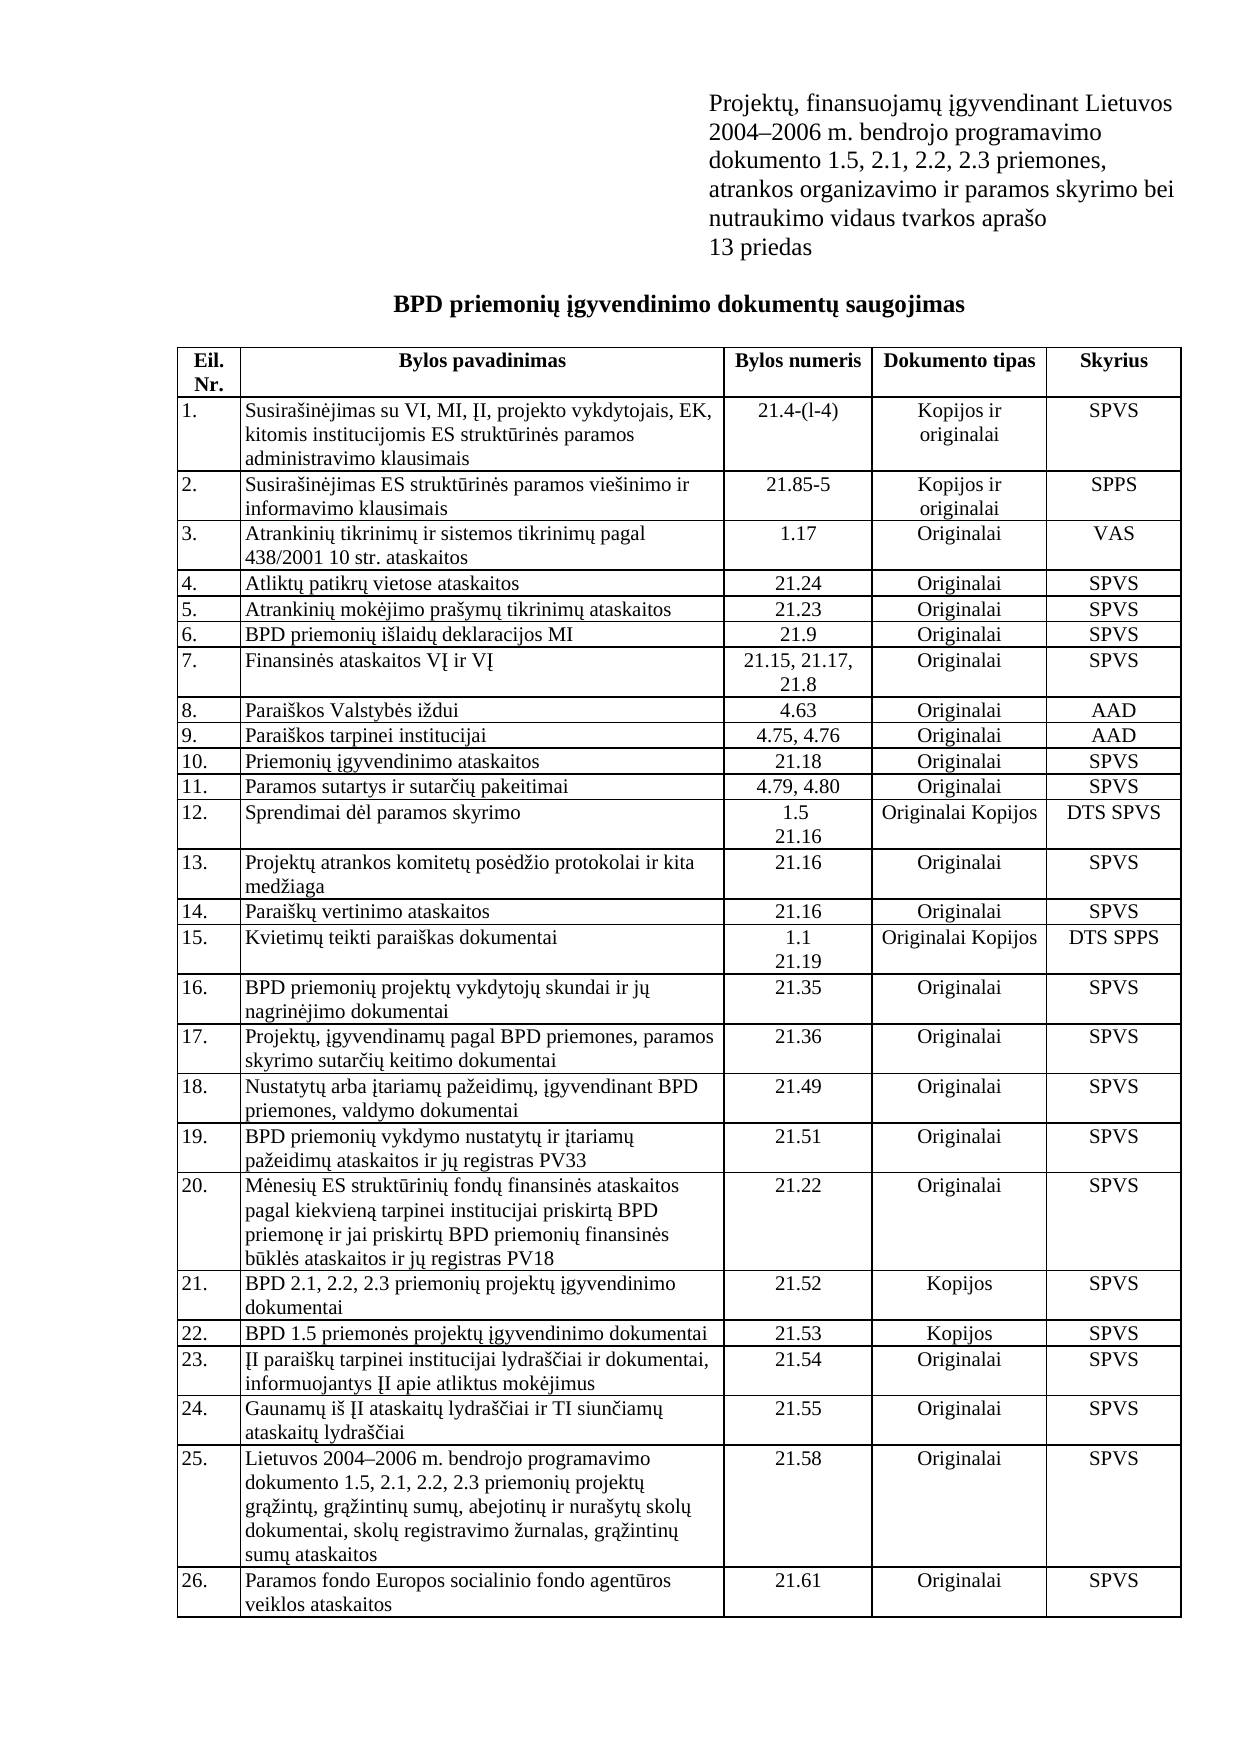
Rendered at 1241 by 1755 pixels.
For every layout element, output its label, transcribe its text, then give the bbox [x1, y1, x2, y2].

table_cell Originalai [873, 1124, 1046, 1172]
table_header Bylos pavadinimas [241, 348, 723, 396]
table_cell SPVS [1047, 1396, 1180, 1444]
table_cell SPVS [1047, 775, 1051, 798]
table_cell 15. [178, 925, 240, 973]
table_cell Originalai [873, 975, 1046, 1023]
table_cell SPVS [1047, 1347, 1180, 1395]
text nutraukimo vidaus tvarkos aprašo [177, 203, 1181, 232]
text atrankos organizavimo ir paramos skyrimo bei [177, 174, 1181, 203]
table_cell SPVS [1047, 850, 1180, 898]
table_cell 26. [178, 1568, 240, 1616]
table_cell 21.51 [725, 1124, 871, 1172]
table_cell Sprendimai dėl paramos skyrimo [241, 800, 723, 848]
table_cell 16. [178, 975, 240, 1023]
table_cell AAD [1047, 698, 1051, 722]
table_cell 25. [178, 1446, 240, 1566]
table_cell 21.22 [725, 1173, 871, 1270]
table_cell SPVS [1047, 1025, 1180, 1072]
table_cell 2. [178, 472, 240, 520]
table_cell Originalai [873, 1025, 1046, 1072]
table_cell 23. [178, 1347, 240, 1395]
table_cell 11. [236, 775, 240, 798]
table_header Dokumento tipas [873, 348, 1046, 396]
table_cell Originalai Kopijos [873, 800, 1046, 848]
table_cell 21.55 [725, 1396, 871, 1444]
table_cell 4. [236, 571, 240, 595]
table_cell Originalai [873, 648, 1046, 696]
table_cell 14. [236, 900, 240, 923]
text 2004–2006 m. bendrojo programavimo [177, 117, 1181, 145]
table_cell Originalai [873, 850, 1046, 898]
table_cell SPPS [1047, 472, 1180, 520]
text dokumento 1.5, 2.1, 2.2, 2.3 priemones, [177, 145, 1181, 174]
table_cell Originalai [873, 521, 1046, 569]
table_cell 18. [178, 1074, 240, 1122]
table_cell Finansinės ataskaitos VĮ ir VĮ [241, 648, 723, 696]
table_cell Kopijos ir originalai [873, 398, 1046, 470]
table_cell SPVS [1047, 1568, 1180, 1616]
table_cell SPVS [1047, 1446, 1180, 1566]
table_cell 21. [178, 1271, 240, 1319]
table_cell Originalai [873, 1396, 1046, 1444]
table_cell 10. [236, 749, 240, 773]
table_cell 21.54 [725, 1347, 871, 1395]
table_cell SPVS [1047, 597, 1051, 621]
table_cell 21.85-5 [725, 472, 871, 520]
table_cell SPVS [1047, 1321, 1051, 1345]
table_cell Originalai [873, 1173, 1046, 1270]
table_cell 1. [178, 398, 240, 470]
text Projektų, finansuojamų įgyvendinant Lietuvos [177, 88, 1181, 117]
table_cell 8. [236, 698, 240, 722]
table_cell SPVS [1047, 1124, 1180, 1172]
table_cell 21.61 [725, 1568, 871, 1616]
table_header Eil. Nr. [236, 348, 240, 396]
table_cell 21.16 [725, 850, 871, 898]
table_cell SPVS [1047, 1074, 1180, 1122]
table_cell SPVS [1047, 975, 1180, 1023]
table_cell 24. [178, 1396, 240, 1444]
table_cell 21.36 [725, 1025, 871, 1072]
table_cell SPVS [1047, 648, 1180, 696]
table_cell SPVS [1047, 900, 1051, 923]
table_cell VAS [1047, 521, 1180, 569]
table_cell 7. [178, 648, 240, 696]
table_cell AAD [1047, 723, 1051, 747]
table_cell Kvietimų teikti paraiškas dokumentai [241, 925, 723, 973]
table_cell Originalai [873, 1074, 1046, 1122]
table_cell Originalai Kopijos [873, 925, 1046, 973]
text BPD priemonių įgyvendinimo dokumentų saugojimas [177, 289, 1181, 318]
table_cell 3. [178, 521, 240, 569]
table_cell 21.58 [725, 1446, 871, 1566]
table_cell SPVS [1047, 1271, 1180, 1319]
table_cell Originalai [873, 1568, 1046, 1616]
table_cell 12. [178, 800, 240, 848]
table_header Bylos numeris [725, 348, 871, 396]
table_cell SPVS [1047, 571, 1051, 595]
table_cell 21.52 [725, 1271, 871, 1319]
table_cell 1.17 [725, 521, 871, 569]
table_cell 20. [178, 1173, 240, 1270]
table_cell SPVS [1047, 622, 1051, 646]
text 13 priedas [177, 232, 1181, 260]
table_cell DTS SPVS [1047, 800, 1180, 848]
table_cell Kopijos [873, 1271, 1046, 1319]
table_cell 22. [236, 1321, 240, 1345]
table_cell SPVS [1047, 1173, 1180, 1270]
table_cell 19. [178, 1124, 240, 1172]
table_cell 21.4-(l-4) [725, 398, 871, 470]
table_cell 9. [236, 723, 240, 747]
table_cell Originalai [873, 1446, 1046, 1566]
table_header Skyrius [1047, 348, 1180, 396]
table_cell 17. [178, 1025, 240, 1072]
table_cell 6. [236, 622, 240, 646]
table_cell 5. [236, 597, 240, 621]
table_cell 21.35 [725, 975, 871, 1023]
table_cell 13. [178, 850, 240, 898]
table_cell Originalai [873, 1347, 1046, 1395]
table_cell 21.49 [725, 1074, 871, 1122]
table_cell SPVS [1047, 749, 1051, 773]
table_cell SPVS [1047, 398, 1180, 470]
table_cell DTS SPPS [1047, 925, 1180, 973]
